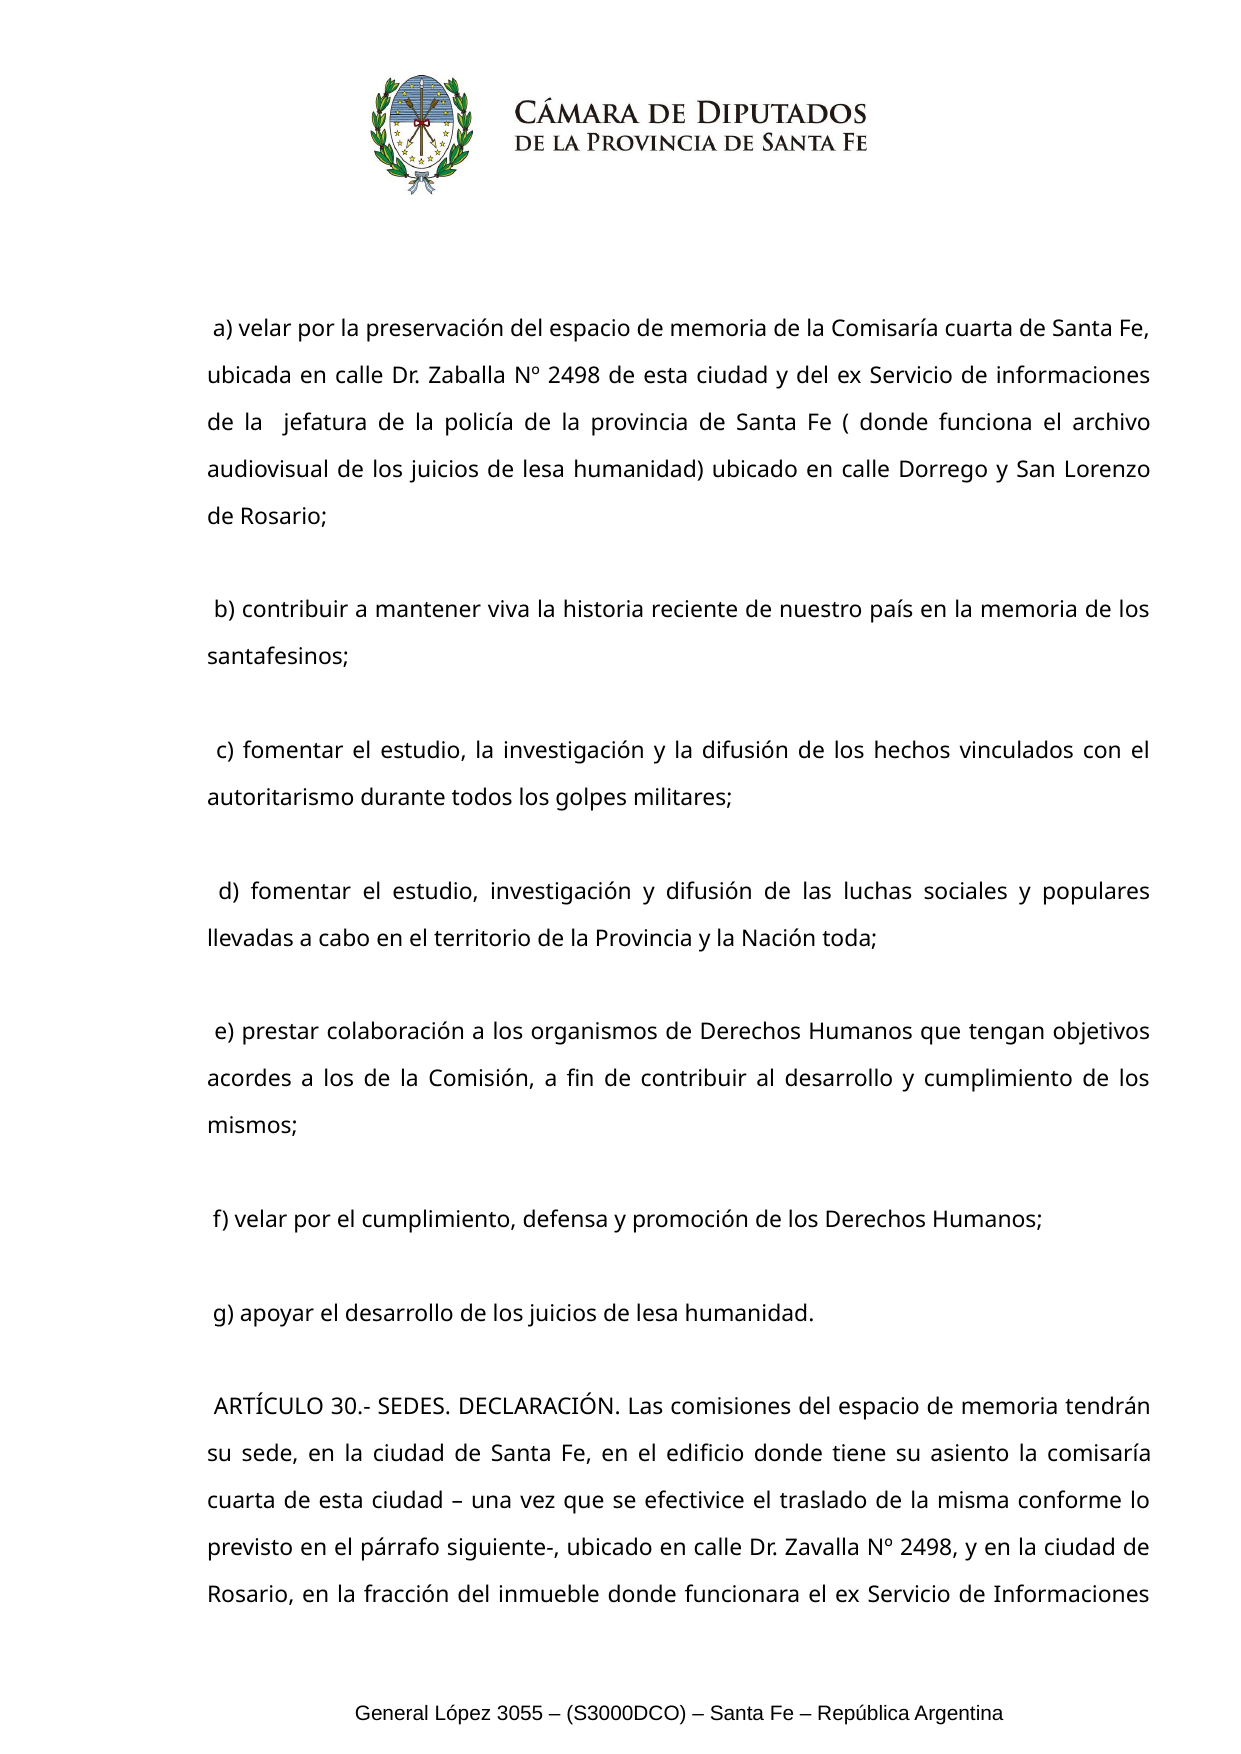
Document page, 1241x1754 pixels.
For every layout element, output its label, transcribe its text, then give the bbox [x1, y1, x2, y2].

text ARTÍCULO 30.- SEDES. DECLARACIÓN. Las comisiones del espacio de memoria tendrán su sede, en la ciudad de Santa Fe, en el edificio donde tiene su asiento la comisaría cuarta de esta ciudad – una vez que se efectivice el traslado de la misma conforme lo previsto en el párrafo siguiente-, ubicado en calle Dr. Zavalla Nº 2498, y en la ciudad de Rosario, en la fracción del inmueble donde funcionara el ex Servicio de Informaciones [207, 1390, 1152, 1609]
text a) velar por la preservación del espacio de memoria de la Comisaría cuarta de Santa Fe, ubicada en calle Dr. Zaballa Nº 2498 de esta ciudad y del ex Servicio de informaciones de la jefatura de la policía de la provincia de Santa Fe ( donde funciona el archivo audiovisual de los juicios de lesa humanidad) ubicado en calle Dorrego y San Lorenzo de Rosario; [207, 312, 1152, 531]
text c) fomentar el estudio, la investigación y la difusión de los hechos vinculados con el autoritarismo durante todos los golpes militares; [207, 734, 1152, 812]
text g) apoyar el desarrollo de los juicios de lesa humanidad. [207, 1297, 1152, 1328]
text b) contribuir a mantener viva la historia reciente de nuestro país en la memoria de los santafesinos; [207, 593, 1152, 672]
text f) velar por el cumplimiento, defensa y promoción de los Derechos Humanos; [207, 1203, 1152, 1234]
text d) fomentar el estudio, investigación y difusión de las luchas sociales y populares llevadas a cabo en el territorio de la Provincia y la Nación toda; [207, 875, 1152, 953]
picture [370, 75, 867, 199]
text e) prestar colaboración a los organismos de Derechos Humanos que tengan objetivos acordes a los de la Comisión, a ﬁn de contribuir al desarrollo y cumplimiento de los mismos; [207, 1015, 1152, 1140]
